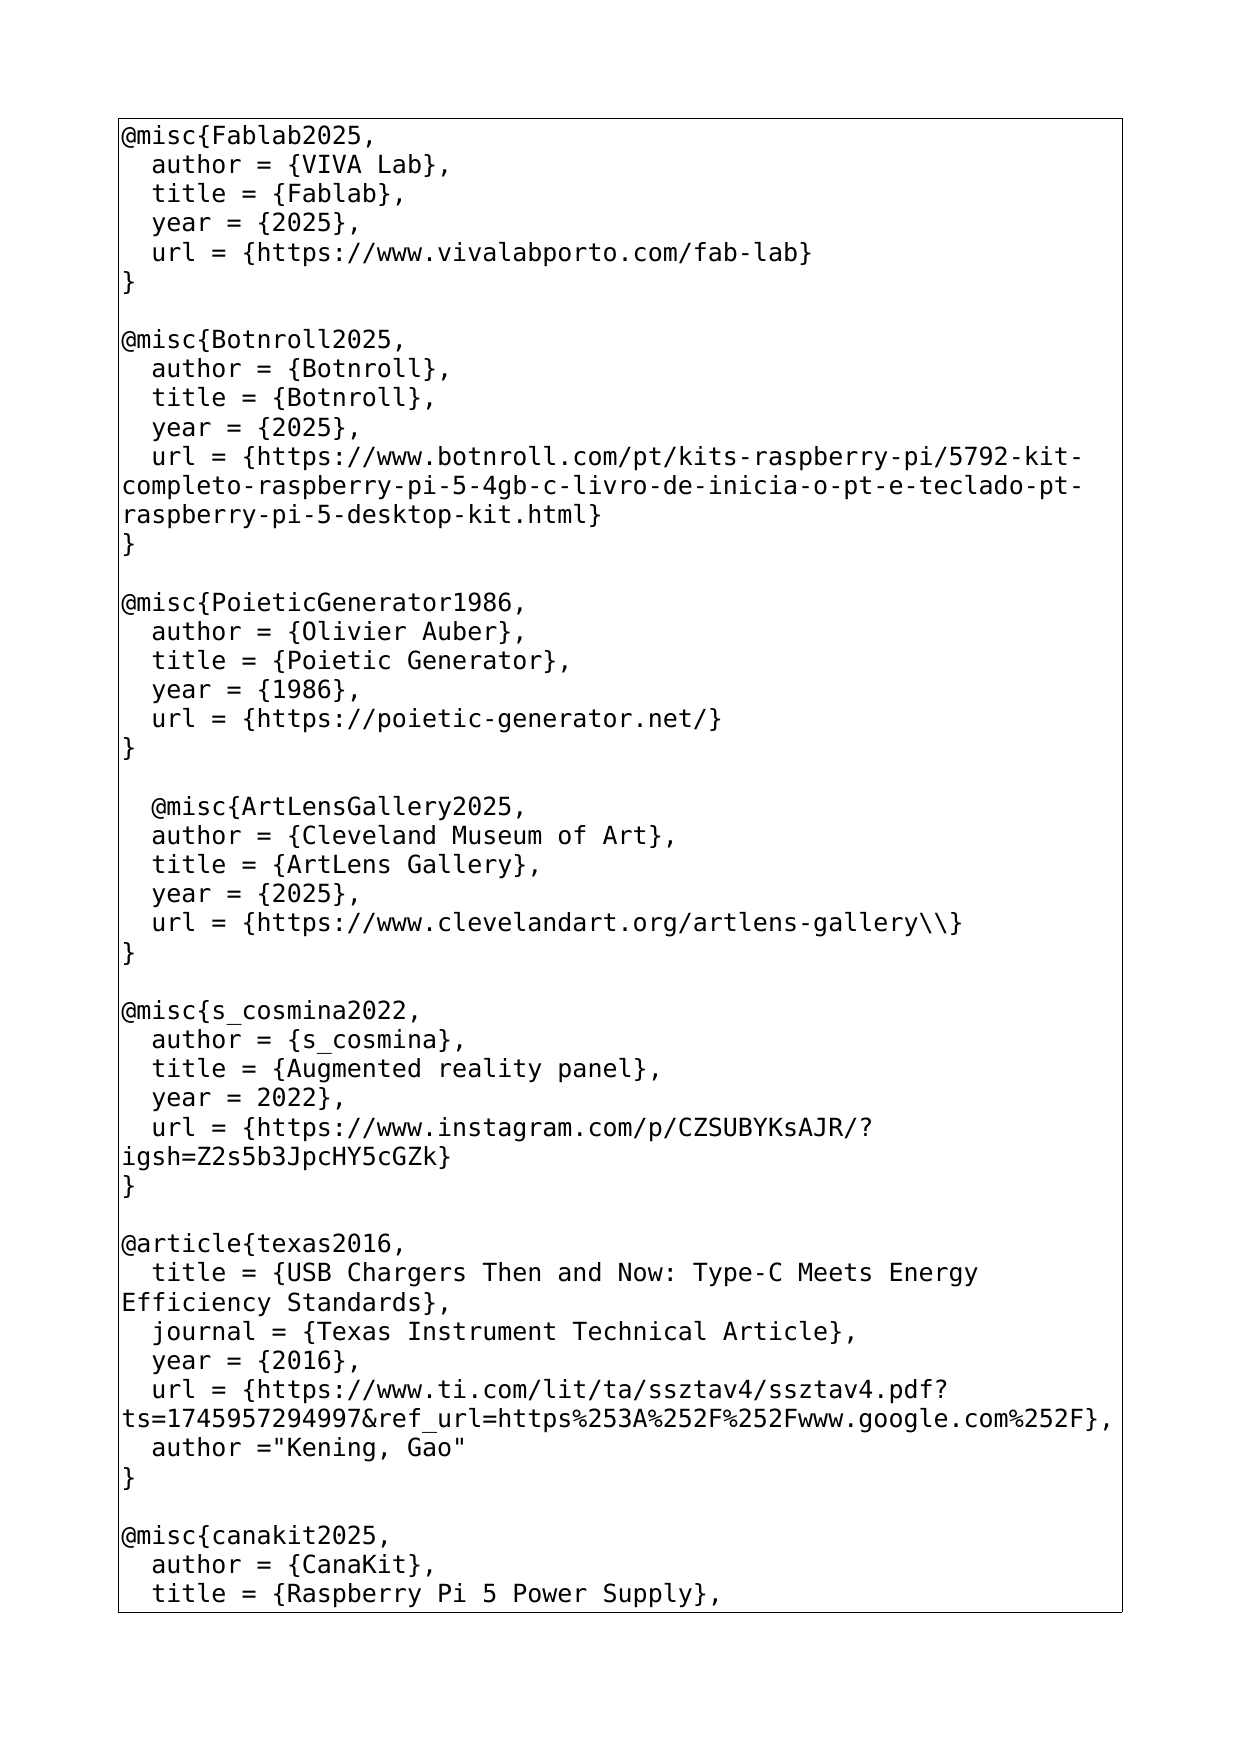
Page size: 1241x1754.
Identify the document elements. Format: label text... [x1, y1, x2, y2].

table_header @misc{Fablab2025, author = {VIVA Lab}, title = {Fablab}, year = {2025}, url = {https://www.vivalabporto.com/fab-lab} } @misc{Botnroll2025, author = {Botnroll}, title = {Botnroll}, year = {2025}, url = {https://www.botnroll.com/pt/kits-raspberry-pi/5792-kit-completo-raspberry-pi-5-4gb-c-livro-de-inicia-o-pt-e-teclado-pt-raspberry-pi-5-desktop-kit.html} } @misc{PoieticGenerator1986, author = {Olivier Auber}, title = {Poietic Generator}, year = {1986}, url = {https://poietic-generator.net/} } @misc{ArtLensGallery2025, author = {Cleveland Museum of Art}, title = {ArtLens Gallery}, year = {2025}, url = {https://www.clevelandart.org/artlens-gallery\\} } @misc{s_cosmina2022, author = {s_cosmina}, title = {Augmented reality panel}, year = 2022}, url = {https://www.instagram.com/p/CZSUBYKsAJR/?igsh=Z2s5b3JpcHY5cGZk} } @article{texas2016, title = {USB Chargers Then and Now: Type-C Meets Energy Efficiency Standards}, journal = {Texas Instrument Technical Article}, year = {2016}, url = {https://www.ti.com/lit/ta/ssztav4/ssztav4.pdf?ts=1745957294997&ref_url=https%253A%252F%252Fwww.google.com%252F}, author ="Kening, Gao" } @misc{canakit2025, author = {CanaKit}, title = {Raspberry Pi 5 Power Supply}, [119, 119, 1122, 1612]
